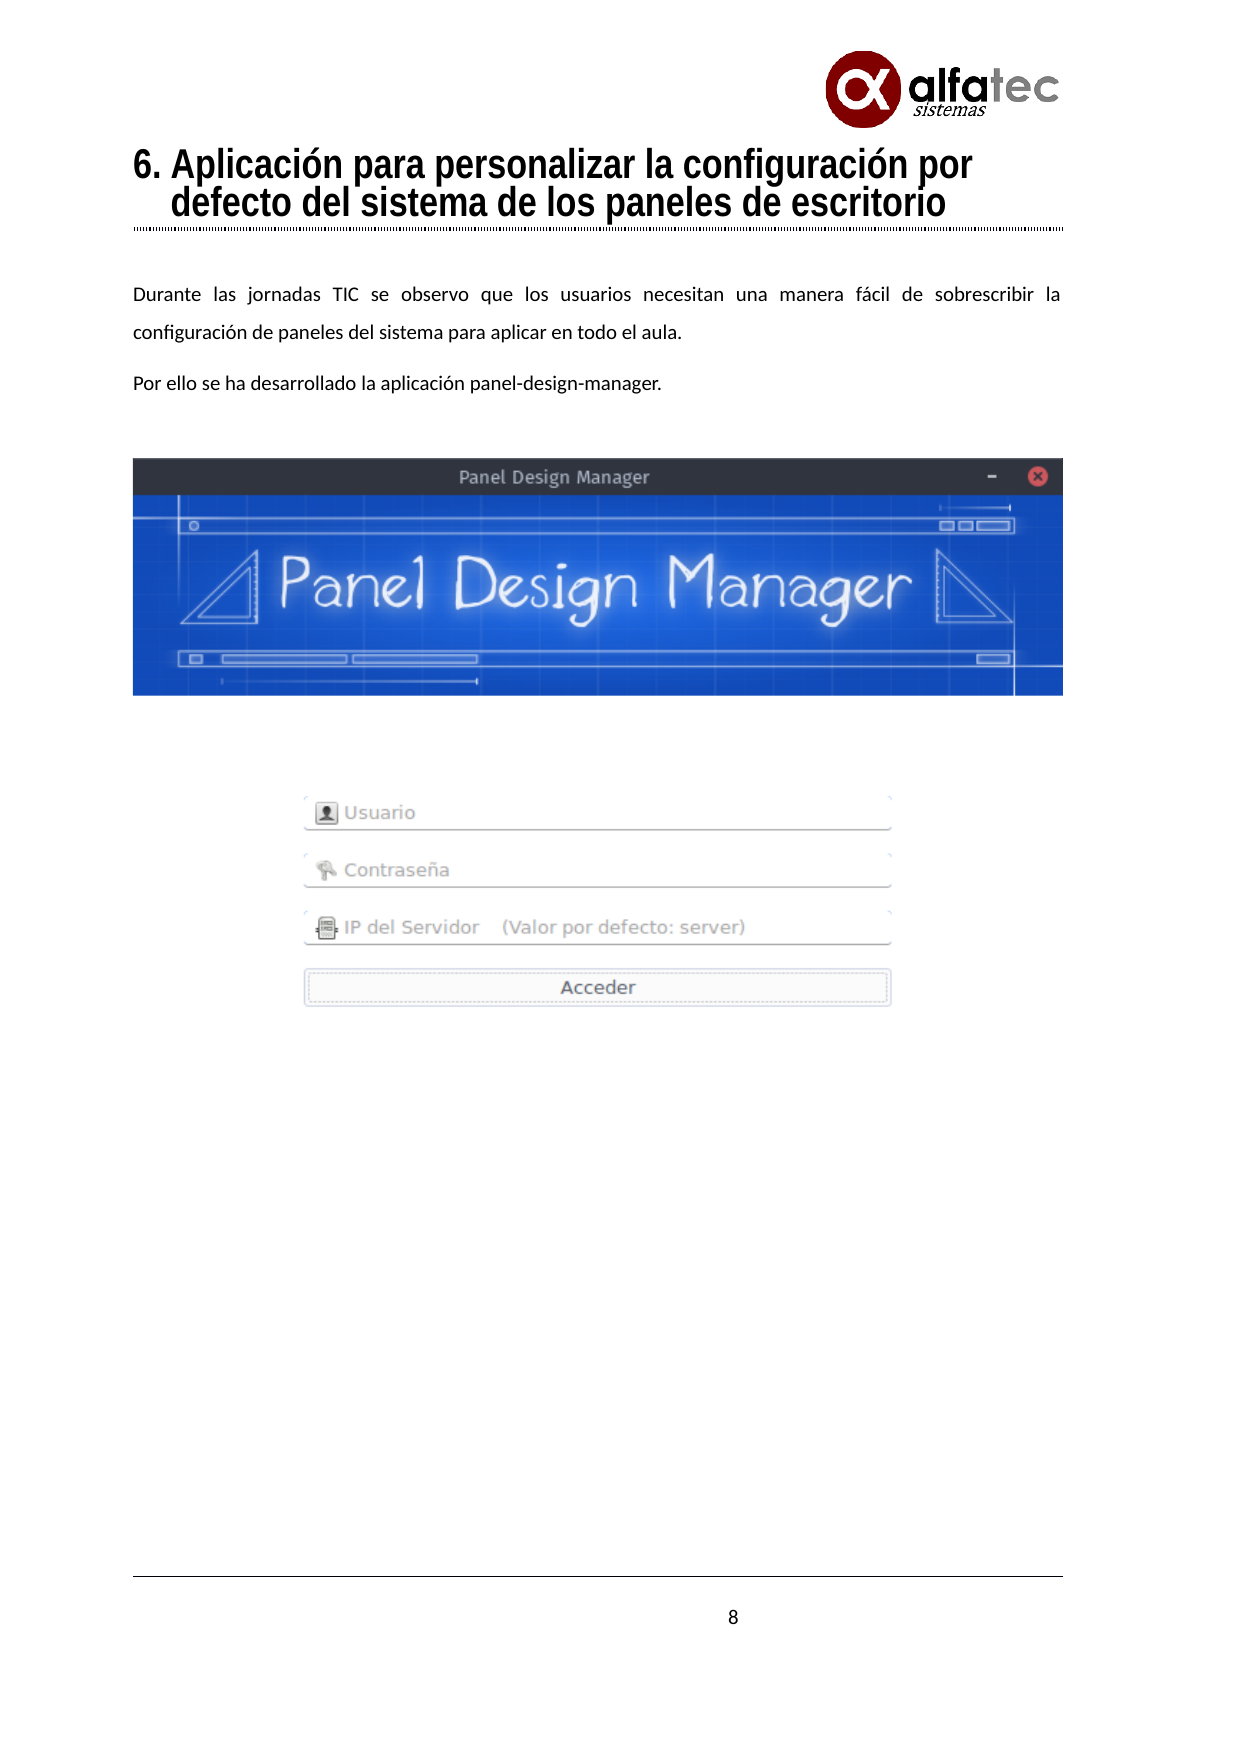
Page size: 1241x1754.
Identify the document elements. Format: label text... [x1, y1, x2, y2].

picture [825, 51, 1061, 128]
picture [132, 458, 1063, 1202]
text Durante las jornadas TIC se observo que los usuarios necesitan una manera fácil de sobrescribir la configuración de paneles del sistema para aplicar en todo el aula. [133, 281, 1063, 345]
text Por ello se ha desarrollado la aplicación panel-design-manager. [133, 370, 1063, 396]
subtitle Aplicación para personalizar la configuración por defecto del sistema de los paneles de escritorio [133, 148, 1063, 231]
